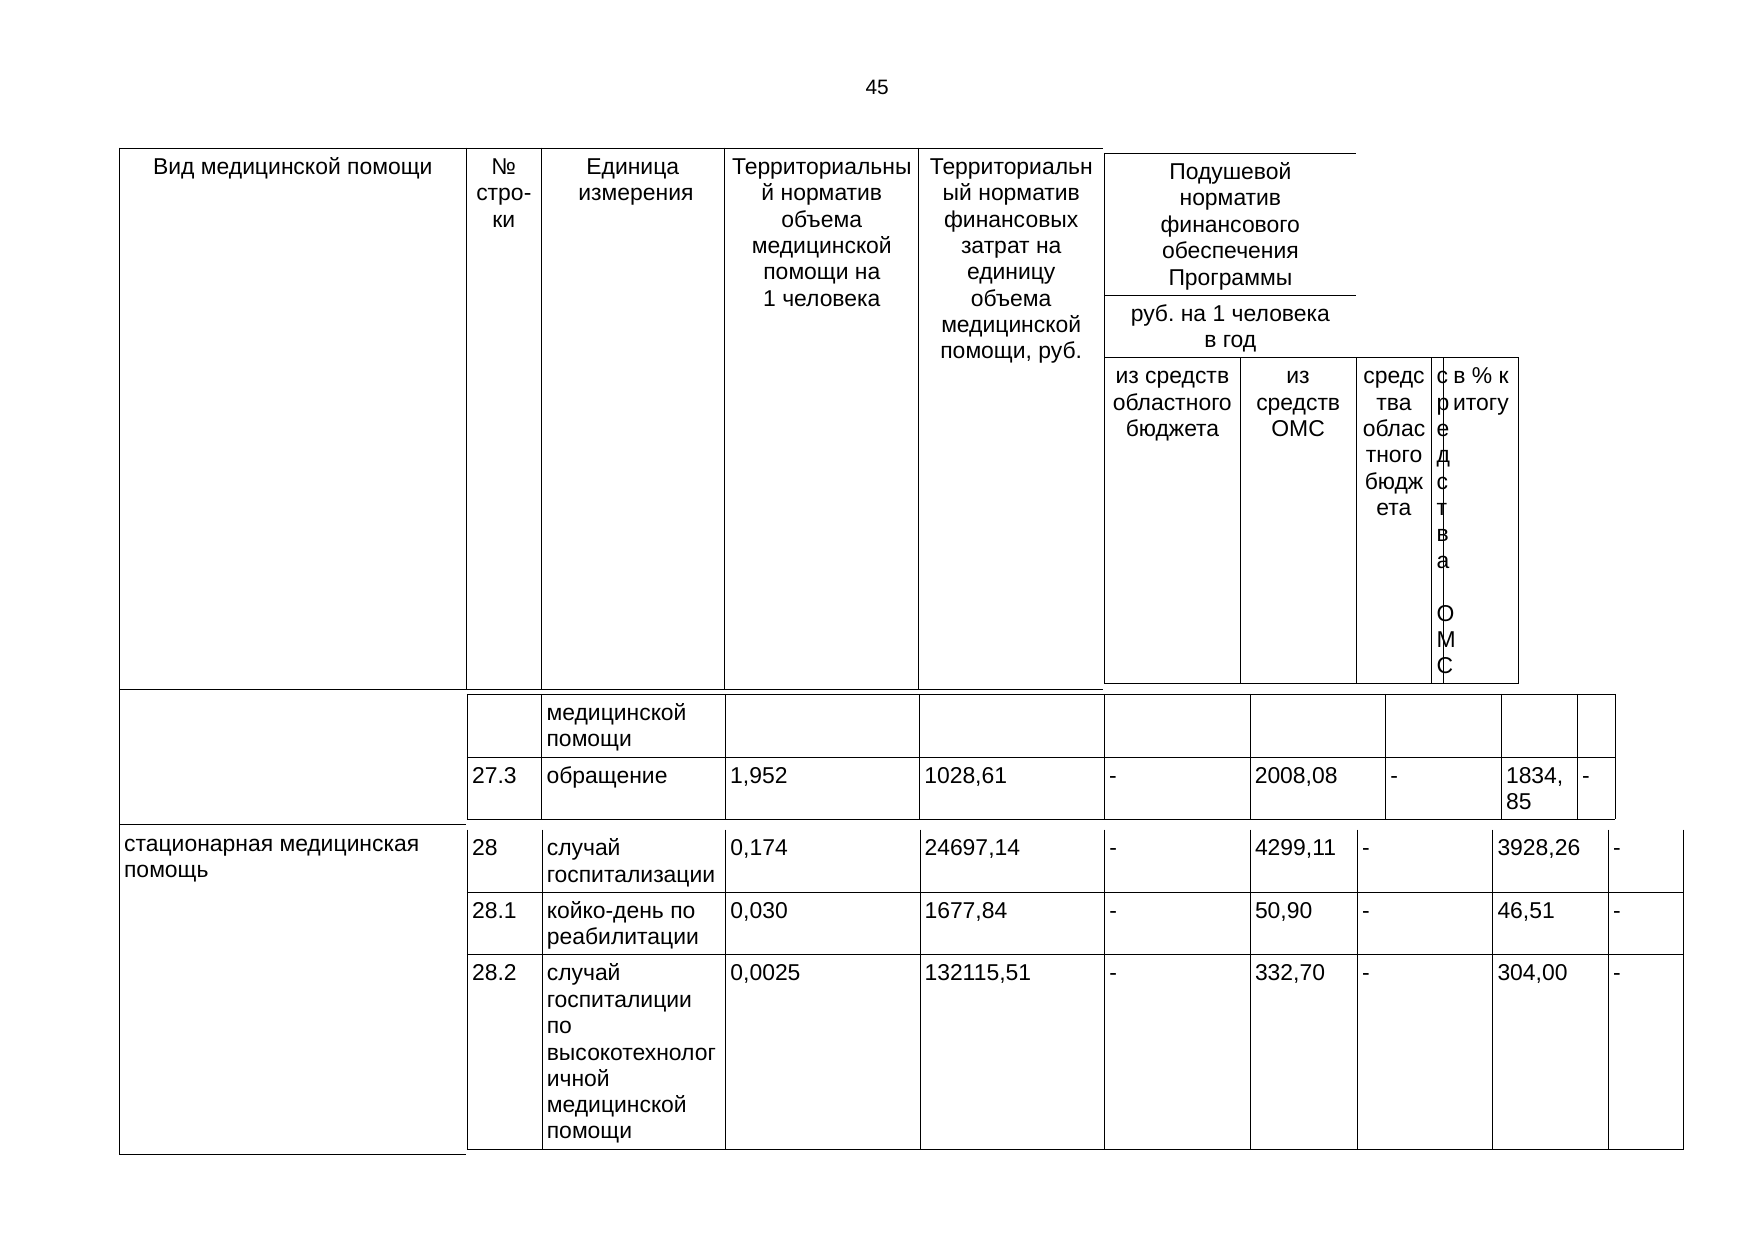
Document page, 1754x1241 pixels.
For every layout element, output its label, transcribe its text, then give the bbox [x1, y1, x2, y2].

table_header - [1358, 830, 1492, 892]
table_cell - [1609, 955, 1683, 1148]
table_cell - [1105, 955, 1250, 1148]
table_cell - [1105, 695, 1250, 756]
table_cell 332,70 [1251, 955, 1357, 1148]
table_header 0,174 [726, 830, 920, 892]
table_cell в % к итогу [1444, 358, 1518, 683]
table_cell стационарная медицинская помощь [120, 825, 466, 1154]
table_cell медицинской помощи [542, 695, 725, 756]
table_cell [726, 695, 919, 756]
table_header № стро-ки [467, 149, 541, 688]
table_header Территориальный норматив финансовых затрат на единицу объема медицинской помощи, руб. [919, 149, 1103, 688]
table_cell средства ОМС [1432, 358, 1443, 683]
table_cell - [1609, 893, 1683, 954]
table_header Подушевой норматив финансового обеспечения Программы [1105, 154, 1356, 294]
table_header 3928,26 [1493, 830, 1608, 892]
table_cell 1028,61 [920, 758, 1104, 819]
table_header [1356, 153, 1432, 294]
table_cell 46,51 [1493, 893, 1608, 954]
table_cell 0,030 [726, 893, 920, 954]
table_cell 50,90 [1251, 893, 1357, 954]
table_header [1443, 153, 1518, 294]
table_header 28 [468, 830, 542, 892]
table_cell средства областного бюджета [1357, 358, 1431, 683]
table_header - [1105, 830, 1250, 892]
table_cell - [1358, 955, 1492, 1148]
table_header Территориальный норматив объема медицинской помощи на 1 человека [725, 149, 918, 688]
table_cell [1502, 695, 1577, 756]
table_cell из средств областного бюджета [1105, 358, 1240, 683]
table_cell [120, 690, 466, 824]
table_header случай госпитализации [543, 830, 725, 892]
table_cell случай госпиталиции по высокотехнологичной медицинской помощи [543, 955, 725, 1148]
table_header 4299,11 [1251, 830, 1357, 892]
table_cell - [1386, 758, 1501, 819]
table_header [1432, 153, 1443, 294]
table_cell [466, 824, 1683, 892]
table_cell 27.3 [468, 758, 541, 819]
table_header [1103, 148, 1683, 688]
table_cell 1677,84 [921, 893, 1104, 954]
table_cell 0,0025 [726, 955, 920, 1148]
table_cell - [1578, 695, 1615, 756]
table_cell 132115,51 [921, 955, 1104, 1148]
table_cell 1834,85 [1502, 758, 1577, 819]
table_cell - [1578, 758, 1615, 819]
table_cell [1432, 295, 1443, 357]
table_cell 2008,08 [1251, 758, 1385, 819]
table_cell [1356, 295, 1432, 357]
table_cell из средств ОМС [1241, 358, 1356, 683]
table_cell 304,00 [1493, 955, 1608, 1148]
table_cell - [1358, 893, 1492, 954]
table_cell [920, 695, 1104, 756]
table_header - [1609, 830, 1683, 892]
table_cell - [1105, 758, 1250, 819]
table_cell 28.1 [468, 893, 542, 954]
table_cell обращение [542, 758, 725, 819]
table_header Вид медицинской помощи [120, 149, 466, 688]
table_cell руб. на 1 человека в год [1105, 296, 1356, 357]
table_cell [466, 689, 1683, 824]
table_cell [1251, 695, 1385, 756]
table_cell - [1105, 893, 1250, 954]
table_cell [468, 695, 541, 756]
table_cell 28.2 [468, 955, 542, 1148]
table_header 24697,14 [921, 830, 1104, 892]
table_cell 1,952 [726, 758, 919, 819]
table_cell [1443, 295, 1518, 357]
table_cell [466, 1150, 1683, 1154]
table_header Единица измерения [542, 149, 724, 688]
table_cell койко-день по реабилитации [543, 893, 725, 954]
table_cell - [1386, 695, 1501, 756]
